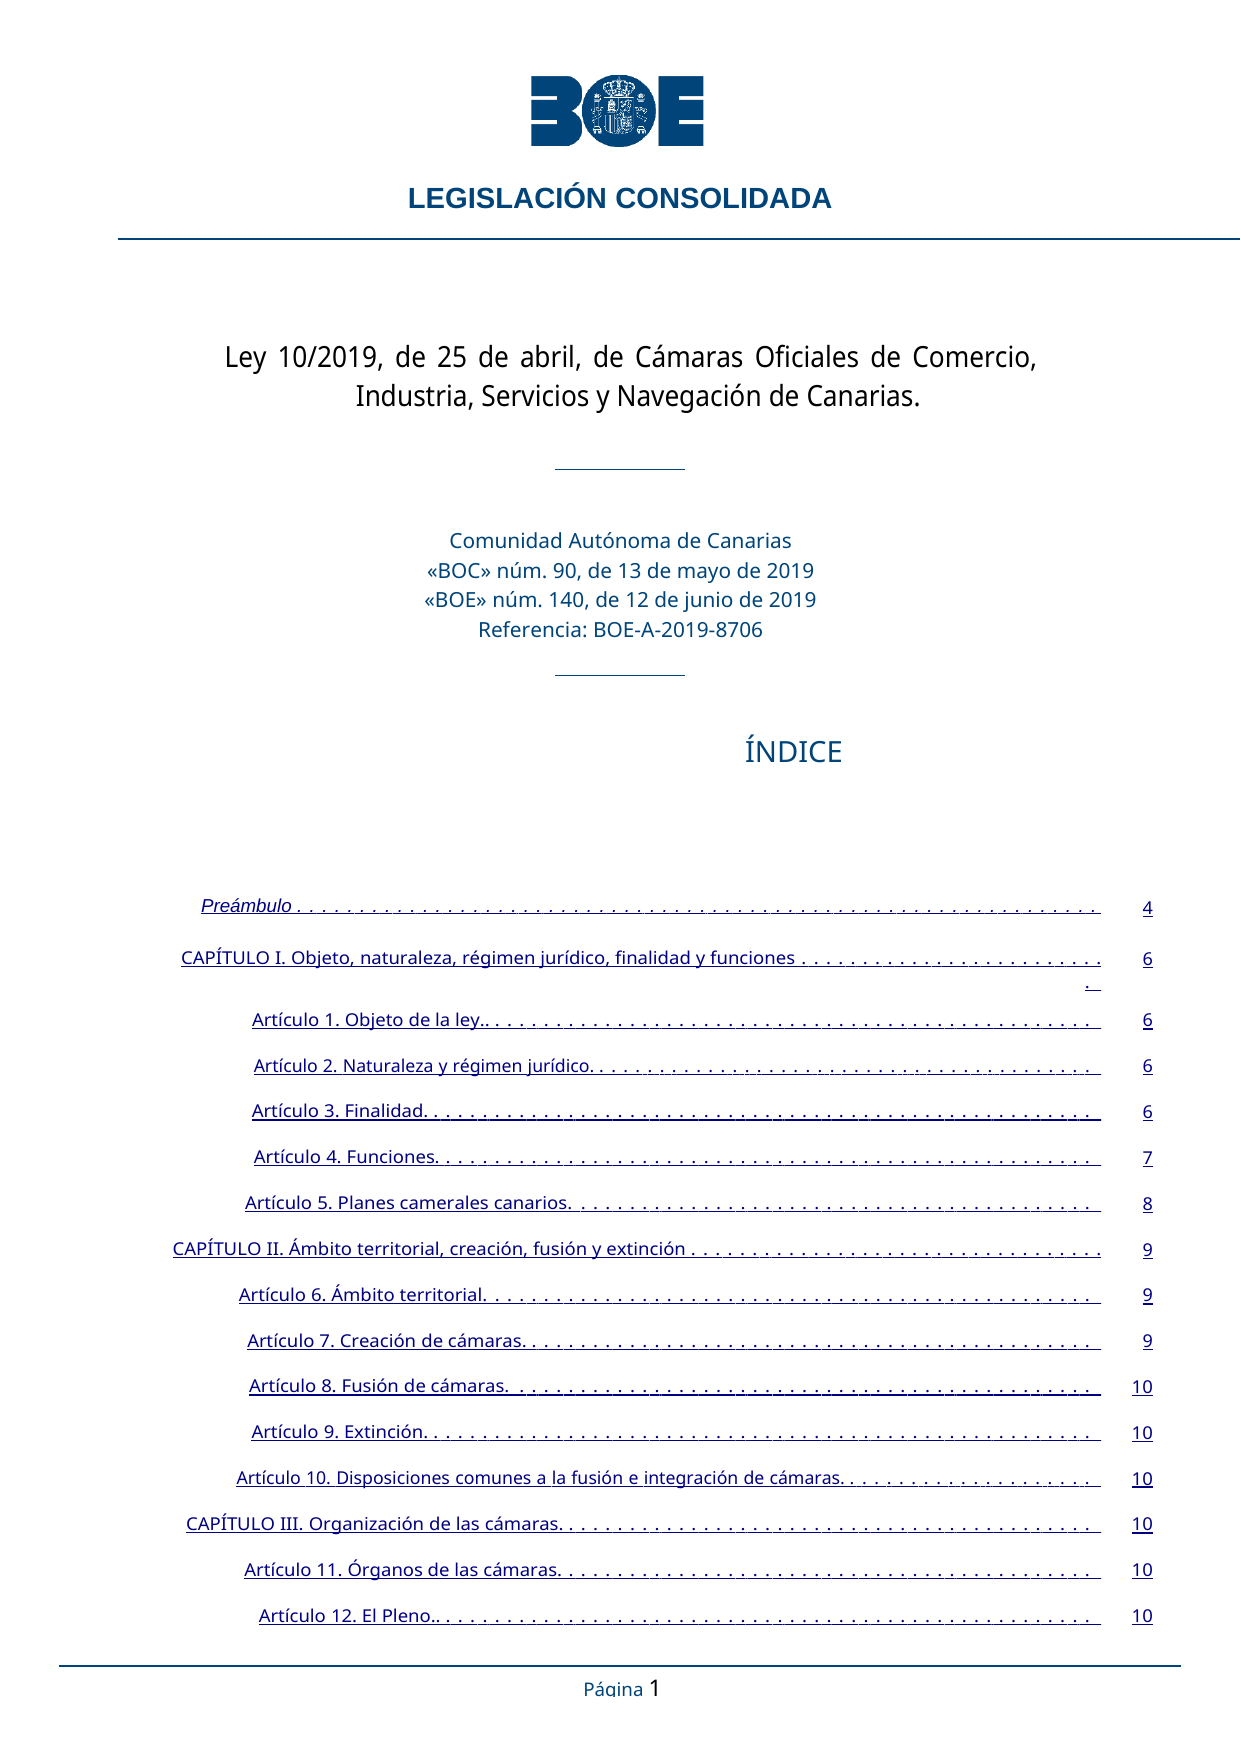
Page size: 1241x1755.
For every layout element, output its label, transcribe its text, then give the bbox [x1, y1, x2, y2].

table_cell Artículo 11. Órganos de las cámaras. . . . . . . . . . . . . . . . . . . . . . . . . . . . . . . . . . . . . . . . . . . . [172, 1544, 1116, 1590]
table_cell 10 [1116, 1544, 1173, 1590]
table_cell Artículo 1. Objeto de la ley.. . . . . . . . . . . . . . . . . . . . . . . . . . . . . . . . . . . . . . . . . . . . . . . . . . [172, 994, 1116, 1040]
table_cell 10 [1116, 1406, 1173, 1452]
table_cell Artículo 2. Naturaleza y régimen jurídico. . . . . . . . . . . . . . . . . . . . . . . . . . . . . . . . . . . . . . . . . . [172, 1040, 1116, 1086]
table_cell 6 [1116, 1040, 1173, 1086]
table_cell 6 [1116, 1086, 1173, 1131]
table_cell Artículo 3. Finalidad. . . . . . . . . . . . . . . . . . . . . . . . . . . . . . . . . . . . . . . . . . . . . . . . . . . . . . . [172, 1086, 1116, 1131]
table_header 4 [1116, 892, 1173, 930]
table_cell 7 [1116, 1131, 1173, 1177]
text «BOE» núm. 140, de 12 de junio de 2019 Referencia: BOE-A-2019-8706 [403, 585, 838, 643]
table_cell 10 [1116, 1361, 1173, 1406]
table_cell CAPÍTULO III. Organización de las cámaras. . . . . . . . . . . . . . . . . . . . . . . . . . . . . . . . . . . . . . . . . . . . [172, 1498, 1116, 1544]
subtitle ÍNDICE [403, 732, 1184, 771]
table_header Preámbulo . . . . . . . . . . . . . . . . . . . . . . . . . . . . . . . . . . . . . . . . . . . . . . . . . . . . . . . . . . . . . . . . [172, 892, 1116, 930]
table_cell CAPÍTULO II. Ámbito territorial, creación, fusión y extinción . . . . . . . . . . . . . . . . . . . . . . . . . . . . . . . . . . [172, 1223, 1116, 1269]
table_cell CAPÍTULO I. Objeto, naturaleza, régimen jurídico, finalidad y funciones . . . . . . . . . . . . . . . . . . . . . . . . . . [172, 930, 1116, 994]
table_cell 6 [1116, 930, 1173, 994]
table_cell Artículo 10. Disposiciones comunes a la fusión e integración de cámaras. . . . . . . . . . . . . . . . . . . . . [172, 1452, 1116, 1498]
table_cell 9 [1116, 1223, 1173, 1269]
text «BOC» núm. 90, de 13 de mayo de 2019 [392, 556, 849, 584]
table_cell 10 [1116, 1590, 1173, 1636]
table_cell Artículo 4. Funciones. . . . . . . . . . . . . . . . . . . . . . . . . . . . . . . . . . . . . . . . . . . . . . . . . . . . . . [172, 1131, 1116, 1177]
table_cell 10 [1116, 1452, 1173, 1498]
table_cell Artículo 8. Fusión de cámaras. . . . . . . . . . . . . . . . . . . . . . . . . . . . . . . . . . . . . . . . . . . . . . . . [172, 1361, 1116, 1406]
table_cell Artículo 6. Ámbito territorial. . . . . . . . . . . . . . . . . . . . . . . . . . . . . . . . . . . . . . . . . . . . . . . . . . [172, 1269, 1116, 1315]
table_cell 9 [1116, 1315, 1173, 1361]
subtitle Ley 10/2019, de 25 de abril, de Cámaras Oficiales de Comercio, Industria, Servicios y Navegación de Canarias. [224, 336, 1052, 415]
text LEGISLACIÓN CONSOLIDADA [408, 181, 1184, 215]
table_cell Artículo 12. El Pleno.. . . . . . . . . . . . . . . . . . . . . . . . . . . . . . . . . . . . . . . . . . . . . . . . . . . . . . [172, 1590, 1116, 1636]
table_cell 10 [1116, 1498, 1173, 1544]
table_cell Artículo 7. Creación de cámaras. . . . . . . . . . . . . . . . . . . . . . . . . . . . . . . . . . . . . . . . . . . . . . . [172, 1315, 1116, 1361]
table_cell Artículo 5. Planes camerales canarios. . . . . . . . . . . . . . . . . . . . . . . . . . . . . . . . . . . . . . . . . . . [172, 1177, 1116, 1223]
table_cell 6 [1116, 994, 1173, 1040]
table_cell 9 [1116, 1269, 1173, 1315]
text Comunidad Autónoma de Canarias [392, 526, 849, 555]
table_cell Artículo 9. Extinción. . . . . . . . . . . . . . . . . . . . . . . . . . . . . . . . . . . . . . . . . . . . . . . . . . . . . . . [172, 1406, 1116, 1452]
table_cell 8 [1116, 1177, 1173, 1223]
